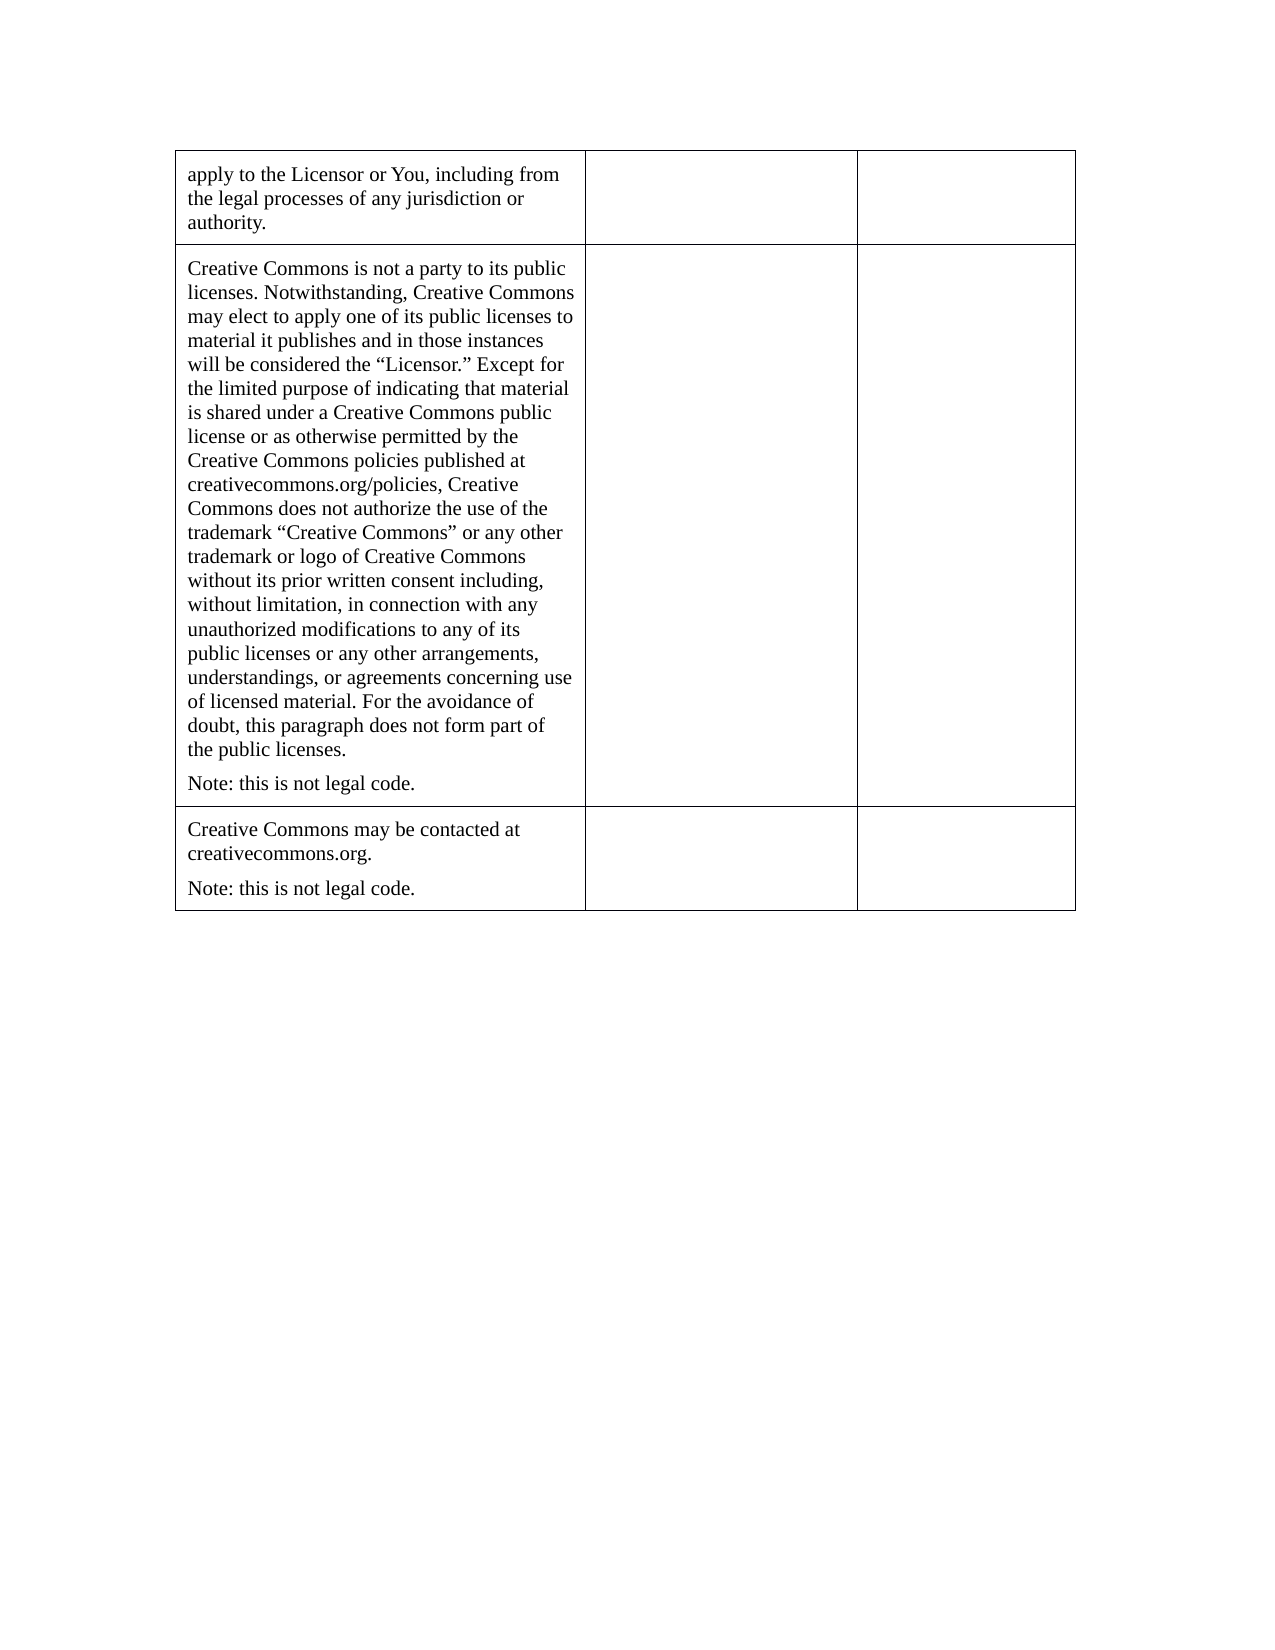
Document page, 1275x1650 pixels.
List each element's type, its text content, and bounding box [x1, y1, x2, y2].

table_cell [586, 807, 857, 910]
table_cell [858, 151, 1075, 244]
table_cell [586, 245, 857, 806]
table_cell Creative Commons is not a party to its public licenses. Notwithstanding, Creative Commons may elect to apply one of its public licenses to material it publishes and in those instances will be considered the “Licensor.” Except for the limited purpose of indicating that material is shared under a Creative Commons public license or as otherwise permitted by the Creative Commons policies published at creativecommons.org/policies, Creative Commons does not authorize the use of the trademark “Creative Commons” or any other trademark or logo of Creative Commons without its prior written consent including, without limitation, in connection with any unauthorized modifications to any of its public licenses or any other arrangements, understandings, or agreements concerning use of licensed material. For the avoidance of doubt, this paragraph does not form part of the public licenses. Note: this is not legal code. [176, 245, 585, 806]
table_cell [858, 807, 1075, 910]
table_cell Creative Commons may be contacted at creativecommons.org. Note: this is not legal code. [176, 807, 585, 910]
table_cell apply to the Licensor or You, including from the legal processes of any jurisdiction or authority. [176, 151, 585, 244]
table_cell [858, 245, 1075, 806]
table_cell [586, 151, 857, 244]
